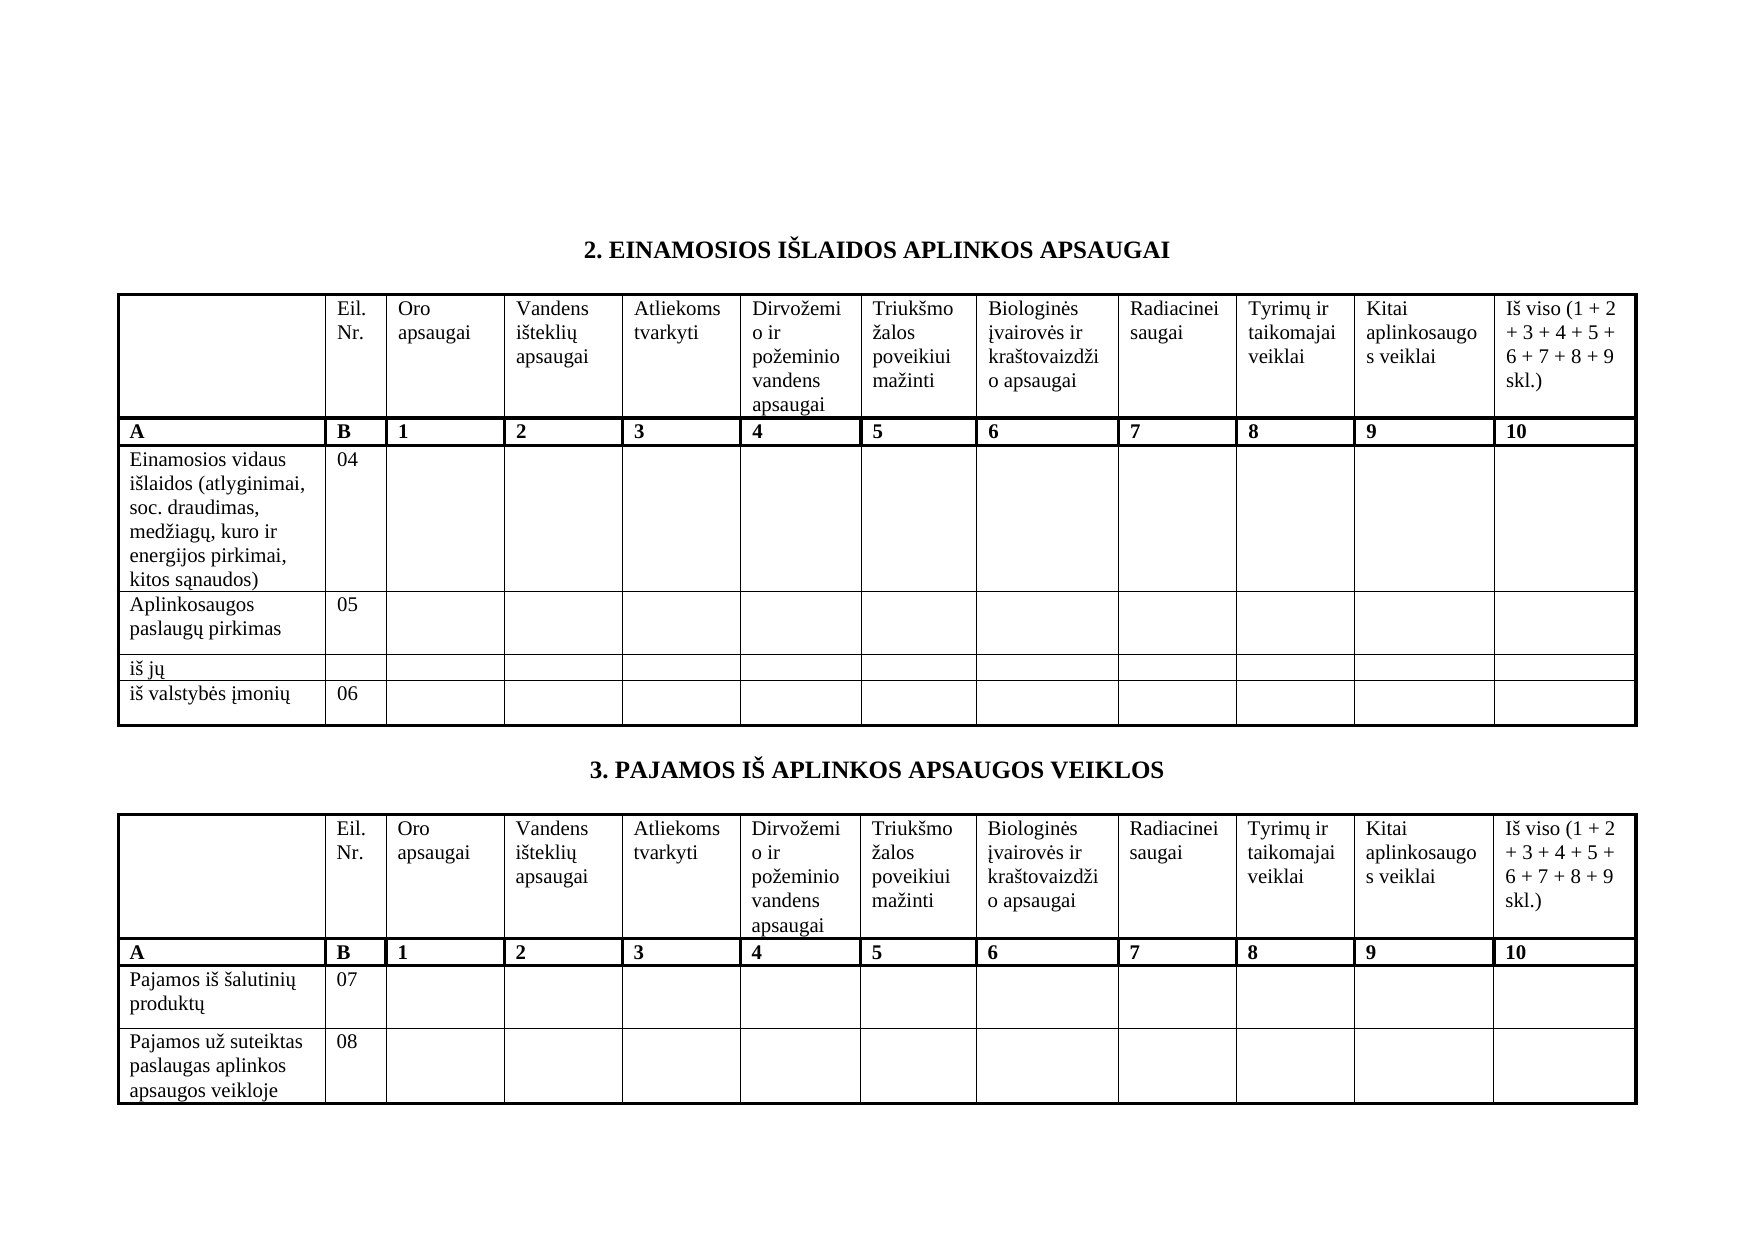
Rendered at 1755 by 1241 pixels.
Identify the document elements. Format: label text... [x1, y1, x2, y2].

table_cell [387, 967, 504, 1028]
table_cell [1237, 447, 1354, 591]
table_cell [1355, 967, 1493, 1028]
table_cell [977, 447, 1118, 591]
table_header Dirvožemio ir požeminio vandens apsaugai [741, 296, 861, 416]
table_cell [623, 592, 740, 654]
table_header Eil. Nr. [326, 816, 386, 937]
table_cell iš valstybės įmonių [120, 681, 325, 724]
table_header Biologinės įvairovės ir kraštovaizdžio apsaugai [977, 296, 1118, 416]
table_cell B [327, 940, 384, 964]
table_cell [1237, 967, 1354, 1028]
table_cell 05 [326, 592, 386, 654]
table_header [120, 296, 325, 416]
table_cell [1495, 655, 1634, 679]
table_cell [1237, 681, 1354, 724]
table_cell 3 [624, 940, 739, 964]
table_cell [1237, 592, 1354, 654]
table_cell [741, 1029, 860, 1102]
table_cell A [120, 940, 324, 964]
table_header Triukšmo žalos poveikiui mažinti [861, 816, 976, 937]
table_header Vandens išteklių apsaugai [505, 296, 622, 416]
table_cell [387, 447, 504, 591]
table_cell 7 [1120, 420, 1235, 443]
table_cell [1355, 592, 1494, 654]
table_cell A [120, 420, 324, 443]
table_cell B [327, 420, 385, 443]
table_cell [1495, 592, 1634, 654]
table_cell 5 [863, 420, 975, 443]
table_cell 6 [978, 940, 1117, 964]
table_cell [623, 447, 740, 591]
table_cell 10 [1496, 940, 1634, 964]
table_cell 1 [388, 420, 503, 443]
table_cell [1355, 447, 1494, 591]
table_cell [505, 447, 622, 591]
table_cell [505, 967, 622, 1028]
table_cell [977, 592, 1118, 654]
table_header Radiacinei saugai [1119, 816, 1236, 937]
table_header Oro apsaugai [387, 816, 504, 937]
table_cell [1494, 967, 1634, 1028]
table_cell [1119, 1029, 1236, 1102]
table_cell [1119, 592, 1236, 654]
text 2. EINAMOSIOS IŠLAIDOS APLINKOS APSAUGAI [118, 235, 1636, 264]
table_cell [1119, 655, 1236, 679]
table_cell 07 [326, 967, 386, 1028]
table_cell 6 [978, 420, 1117, 443]
table_header Tyrimų ir taikomajai veiklai [1237, 296, 1354, 416]
table_header Dirvožemio ir požeminio vandens apsaugai [741, 816, 860, 937]
text 3. PAJAMOS IŠ APLINKOS APSAUGOS VEIKLOS [118, 756, 1636, 784]
table_cell [1119, 967, 1236, 1028]
table_header Atliekoms tvarkyti [623, 816, 740, 937]
table_cell [977, 681, 1118, 724]
table_header Atliekoms tvarkyti [623, 296, 740, 416]
table_cell [623, 1029, 740, 1102]
table_cell 7 [1120, 940, 1235, 964]
table_cell Pajamos iš šalutinių produktų [120, 967, 325, 1028]
table_cell [1237, 1029, 1354, 1102]
table_header Tyrimų ir taikomajai veiklai [1237, 816, 1354, 937]
table_cell [741, 967, 860, 1028]
table_cell [741, 447, 861, 591]
table_cell [1355, 681, 1494, 724]
table_cell iš jų [120, 655, 325, 679]
table_cell [623, 681, 740, 724]
table_cell [861, 1029, 976, 1102]
table_cell 5 [862, 940, 975, 964]
table_cell [387, 681, 504, 724]
table_header Vandens išteklių apsaugai [505, 816, 622, 937]
table_cell [977, 655, 1118, 679]
table_cell [1355, 655, 1494, 679]
table_cell [977, 967, 1118, 1028]
table_cell 08 [326, 1029, 386, 1102]
table_cell [1495, 681, 1634, 724]
table_cell [977, 1029, 1118, 1102]
table_cell [1119, 681, 1236, 724]
table_cell [505, 655, 622, 679]
table_cell [387, 592, 504, 654]
table_header Iš viso (1 + 2 + 3 + 4 + 5 + 6 + 7 + 8 + 9 skl.) [1495, 296, 1634, 416]
table_cell [741, 592, 861, 654]
table_cell [741, 681, 861, 724]
table_cell [505, 1029, 622, 1102]
table_cell [1495, 447, 1634, 591]
table_header Radiacinei saugai [1119, 296, 1236, 416]
table_cell 4 [742, 940, 859, 964]
table_header Biologinės įvairovės ir kraštovaizdžio apsaugai [977, 816, 1118, 937]
table_cell [862, 447, 976, 591]
table_cell [1237, 655, 1354, 679]
table_cell [1494, 1029, 1634, 1102]
table_header Eil. Nr. [326, 296, 386, 416]
table_header Kitai aplinkosaugos veiklai [1355, 296, 1494, 416]
table_cell 9 [1356, 420, 1493, 443]
table_cell 2 [506, 940, 621, 964]
table_cell 06 [326, 681, 386, 724]
table_cell 9 [1356, 940, 1492, 964]
table_cell 1 [388, 940, 503, 964]
table_cell [326, 655, 386, 679]
table_header Kitai aplinkosaugos veiklai [1355, 816, 1493, 937]
table_header Iš viso (1 + 2 + 3 + 4 + 5 + 6 + 7 + 8 + 9 skl.) [1494, 816, 1634, 937]
table_cell [623, 655, 740, 679]
table_cell 4 [742, 420, 859, 443]
table_cell Einamosios vidaus išlaidos (atlyginimai, soc. draudimas, medžiagų, kuro ir energijos pirkimai, kitos sąnaudos) [120, 447, 325, 591]
table_cell [1119, 447, 1236, 591]
table_cell 8 [1238, 940, 1353, 964]
table_cell 8 [1238, 420, 1353, 443]
table_cell 3 [624, 420, 739, 443]
table_header Oro apsaugai [387, 296, 504, 416]
table_cell [505, 592, 622, 654]
table_cell [505, 681, 622, 724]
table_cell [862, 592, 976, 654]
table_cell [387, 1029, 504, 1102]
table_cell [862, 655, 976, 679]
table_cell 10 [1496, 420, 1634, 443]
table_cell [741, 655, 861, 679]
table_cell [387, 655, 504, 679]
table_cell 2 [506, 420, 621, 443]
table_cell 04 [326, 447, 386, 591]
table_cell Aplinkosaugos paslaugų pirkimas [120, 592, 325, 654]
table_header Triukšmo žalos poveikiui mažinti [862, 296, 976, 416]
table_header [120, 816, 325, 937]
table_cell [862, 681, 976, 724]
table_cell [861, 967, 976, 1028]
table_cell [623, 967, 740, 1028]
table_cell [1355, 1029, 1493, 1102]
table_cell Pajamos už suteiktas paslaugas aplinkos apsaugos veikloje [120, 1029, 325, 1102]
